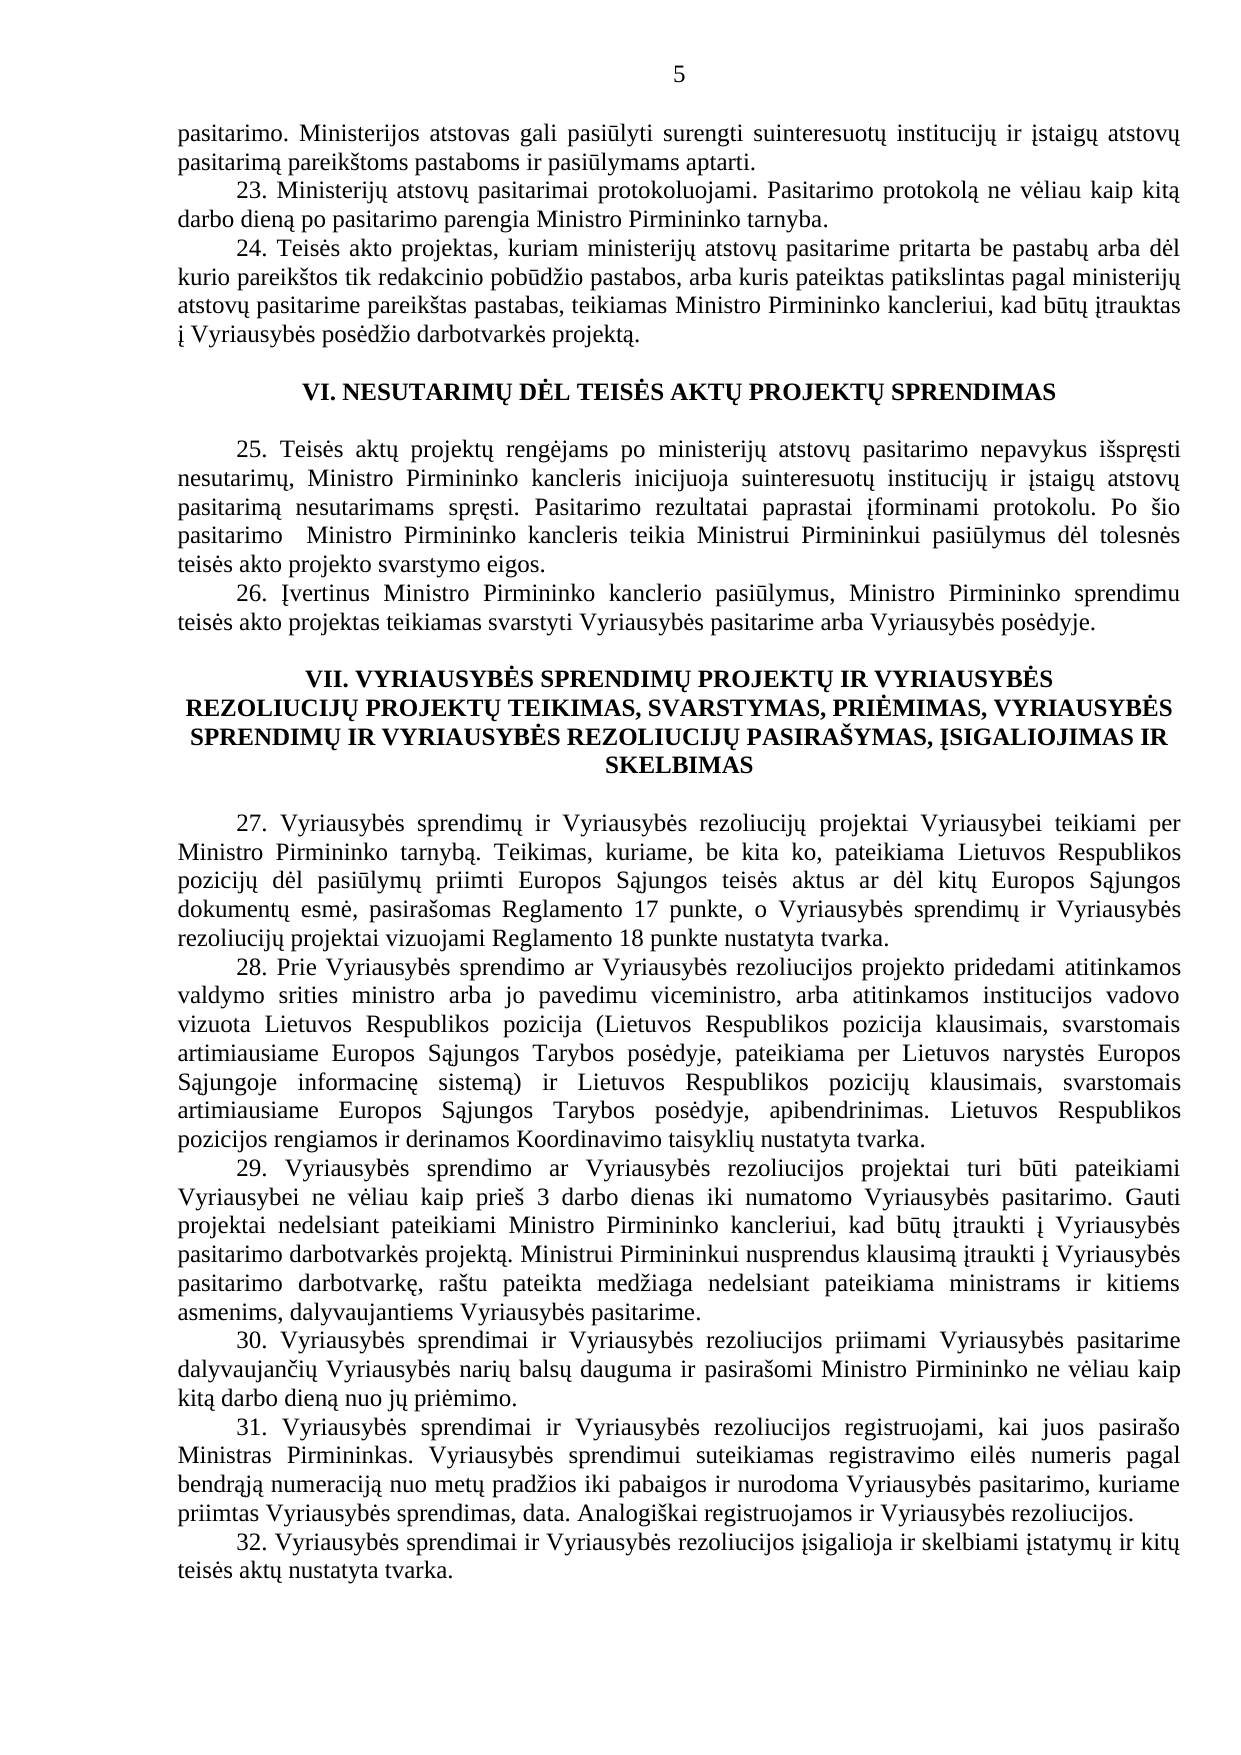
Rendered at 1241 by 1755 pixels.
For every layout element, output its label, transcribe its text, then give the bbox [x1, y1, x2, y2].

text 27. Vyriausybės sprendimų ir Vyriausybės rezoliucijų projektai Vyriausybei teikiami per Ministro Pirmininko tarnybą. Teikimas, kuriame, be kita ko, pateikiama Lietuvos Respublikos pozicijų dėl pasiūlymų priimti Europos Sąjungos teisės aktus ar dėl kitų Europos Sąjungos dokumentų esmė, pasirašomas Reglamento 17 punkte, o Vyriausybės sprendimų ir Vyriausybės rezoliucijų projektai vizuojami Reglamento 18 punkte nustatyta tvarka. [177, 808, 1181, 952]
text 28. Prie Vyriausybės sprendimo ar Vyriausybės rezoliucijos projekto pridedami atitinkamos valdymo srities ministro arba jo pavedimu viceministro, arba atitinkamos institucijos vadovo vizuota Lietuvos Respublikos pozicija (Lietuvos Respublikos pozicija klausimais, svarstomais artimiausiame Europos Sąjungos Tarybos posėdyje, pateikiama per Lietuvos narystės Europos Sąjungoje informacinę sistemą) ir Lietuvos Respublikos pozicijų klausimais, svarstomais artimiausiame Europos Sąjungos Tarybos posėdyje, apibendrinimas. Lietuvos Respublikos pozicijos rengiamos ir derinamos Koordinavimo taisyklių nustatyta tvarka. [177, 952, 1181, 1153]
text 24. Teisės akto projektas, kuriam ministerijų atstovų pasitarime pritarta be pastabų arba dėl kurio pareikštos tik redakcinio pobūdžio pastabos, arba kuris pateiktas patikslintas pagal ministerijų atstovų pasitarime pareikštas pastabas, teikiamas Ministro Pirmininko kancleriui, kad būtų įtrauktas į Vyriausybės posėdžio darbotvarkės projektą. [177, 233, 1181, 348]
text 32. Vyriausybės sprendimai ir Vyriausybės rezoliucijos įsigalioja ir skelbiami įstatymų ir kitų teisės aktų nustatyta tvarka. [177, 1527, 1181, 1584]
text 31. Vyriausybės sprendimai ir Vyriausybės rezoliucijos registruojami, kai juos pasirašo Ministras Pirmininkas. Vyriausybės sprendimui suteikiamas registravimo eilės numeris pagal bendrąją numeraciją nuo metų pradžios iki pabaigos ir nurodoma Vyriausybės pasitarimo, kuriame priimtas Vyriausybės sprendimas, data. Analogiškai registruojamos ir Vyriausybės rezoliucijos. [177, 1412, 1181, 1527]
text VI. NESUTARIMŲ DĖL TEISĖS AKTŲ PROJEKTŲ SPRENDIMAS [177, 377, 1181, 406]
text pasitarimo. Ministerijos atstovas gali pasiūlyti surengti suinteresuotų institucijų ir įstaigų atstovų pasitarimą pareikštoms pastaboms ir pasiūlymams aptarti. [177, 118, 1181, 176]
text VII. VYRIAUSYBĖS SPRENDIMŲ PROJEKTŲ IR VYRIAUSYBĖS REZOLIUCIJŲ PROJEKTŲ TEIKIMAS, SVARSTYMAS, PRIĖMIMAS, VYRIAUSYBĖS SPRENDIMŲ IR VYRIAUSYBĖS REZOLIUCIJŲ PASIRAŠYMAS, ĮSIGALIOJIMAS IR SKELBIMAS [177, 664, 1181, 779]
text 25. Teisės aktų projektų rengėjams po ministerijų atstovų pasitarimo nepavykus išspręsti nesutarimų, Ministro Pirmininko kancleris inicijuoja suinteresuotų institucijų ir įstaigų atstovų pasitarimą nesutarimams spręsti. Pasitarimo rezultatai paprastai įforminami protokolu. Po šio pasitarimo Ministro Pirmininko kancleris teikia Ministrui Pirmininkui pasiūlymus dėl tolesnės teisės akto projekto svarstymo eigos. [177, 434, 1181, 578]
text 29. Vyriausybės sprendimo ar Vyriausybės rezoliucijos projektai turi būti pateikiami Vyriausybei ne vėliau kaip prieš 3 darbo dienas iki numatomo Vyriausybės pasitarimo. Gauti projektai nedelsiant pateikiami Ministro Pirmininko kancleriui, kad būtų įtraukti į Vyriausybės pasitarimo darbotvarkės projektą. Ministrui Pirmininkui nusprendus klausimą įtraukti į Vyriausybės pasitarimo darbotvarkę, raštu pateikta medžiaga nedelsiant pateikiama ministrams ir kitiems asmenims, dalyvaujantiems Vyriausybės pasitarime. [177, 1153, 1181, 1326]
text 23. Ministerijų atstovų pasitarimai protokoluojami. Pasitarimo protokolą ne vėliau kaip kitą darbo dieną po pasitarimo parengia Ministro Pirmininko tarnyba. [177, 176, 1181, 233]
text 30. Vyriausybės sprendimai ir Vyriausybės rezoliucijos priimami Vyriausybės pasitarime dalyvaujančių Vyriausybės narių balsų dauguma ir pasirašomi Ministro Pirmininko ne vėliau kaip kitą darbo dieną nuo jų priėmimo. [177, 1326, 1181, 1412]
text 26. Įvertinus Ministro Pirmininko kanclerio pasiūlymus, Ministro Pirmininko sprendimu teisės akto projektas teikiamas svarstyti Vyriausybės pasitarime arba Vyriausybės posėdyje. [177, 578, 1181, 636]
